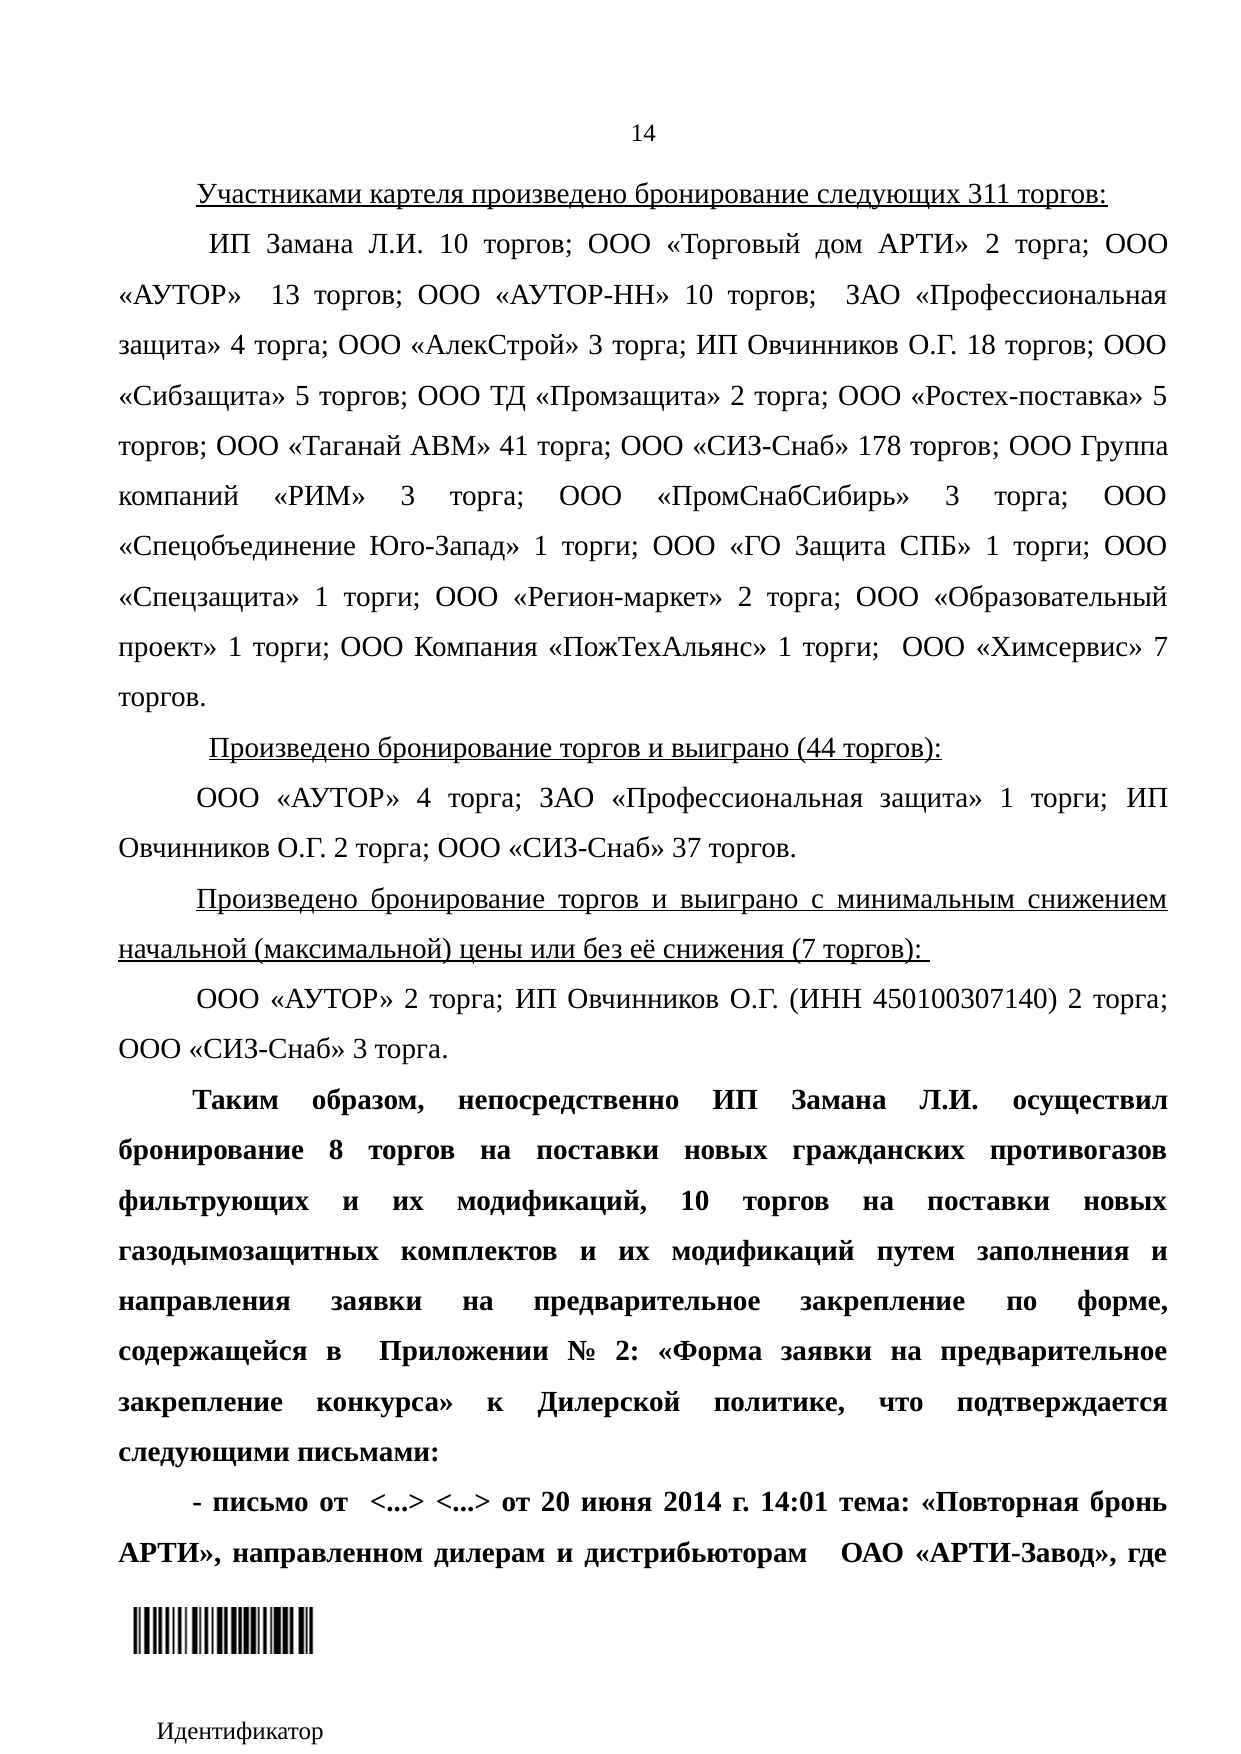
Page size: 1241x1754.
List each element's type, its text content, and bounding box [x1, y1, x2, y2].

text Таким образом, непосредственно ИП Замана Л.И. осуществил бронирование 8 торгов на поставки новых гражданских противогазов фильтрующих и их модификаций, 10 торгов на поставки новых газодымозащитных комплектов и их модификаций путем заполнения и направления заявки на предварительное закрепление по форме, содержащейся в Приложении № 2: «Форма заявки на предварительное закрепление конкурса» к Дилерской политике, что подтверждается следующими письмами: [118, 1082, 1168, 1468]
text Произведено бронирование торгов и выиграно с минимальным снижением начальной (максимальной) цены или без её снижения (7 торгов): [118, 881, 1168, 964]
text Участниками картеля произведено бронирование следующих 311 торгов: [118, 176, 1168, 210]
subtitle ООО «АУТОР» 4 торга; ЗАО «Профессиональная защита» 1 торги; ИП Овчинников О.Г. 2 торга; ООО «СИЗ-Снаб» 37 торгов. [118, 780, 1168, 864]
picture [118, 1607, 331, 1654]
text - письмо от <...> <...> от 20 июня 2014 г. 14:01 тема: «Повторная бронь АРТИ», направленном дилерам и дистрибьюторам ОАО «АРТИ-Завод», где [118, 1484, 1168, 1568]
text ИП Замана Л.И. 10 торгов; ООО «Торговый дом АРТИ» 2 торга; ООО «АУТОР» 13 торгов; ООО «АУТОР-НН» 10 торгов; ЗАО «Профессиональная защита» 4 торга; ООО «АлекСтрой» 3 торга; ИП Овчинников О.Г. 18 торгов; ООО «Сибзащита» 5 торгов; ООО ТД «Промзащита» 2 торга; ООО «Ростех-поставка» 5 торгов; ООО «Таганай АВМ» 41 торга; ООО «СИЗ-Снаб» 178 торгов; ООО Группа компаний «РИМ» 3 торга; ООО «ПромСнабСибирь» 3 торга; ООО «Спецобъединение Юго-Запад» 1 торги; ООО «ГО Защита СПБ» 1 торги; ООО «Спецзащита» 1 торги; ООО «Регион-маркет» 2 торга; ООО «Образовательный проект» 1 торги; ООО Компания «ПожТехАльянс» 1 торги; ООО «Химсервис» 7 торгов. [118, 227, 1168, 713]
text ООО «АУТОР» 2 торга; ИП Овчинников О.Г. (ИНН 450100307140) 2 торга; ООО «СИЗ-Снаб» 3 торга. [118, 981, 1168, 1065]
text Произведено бронирование торгов и выиграно (44 торгов): [118, 730, 1168, 763]
